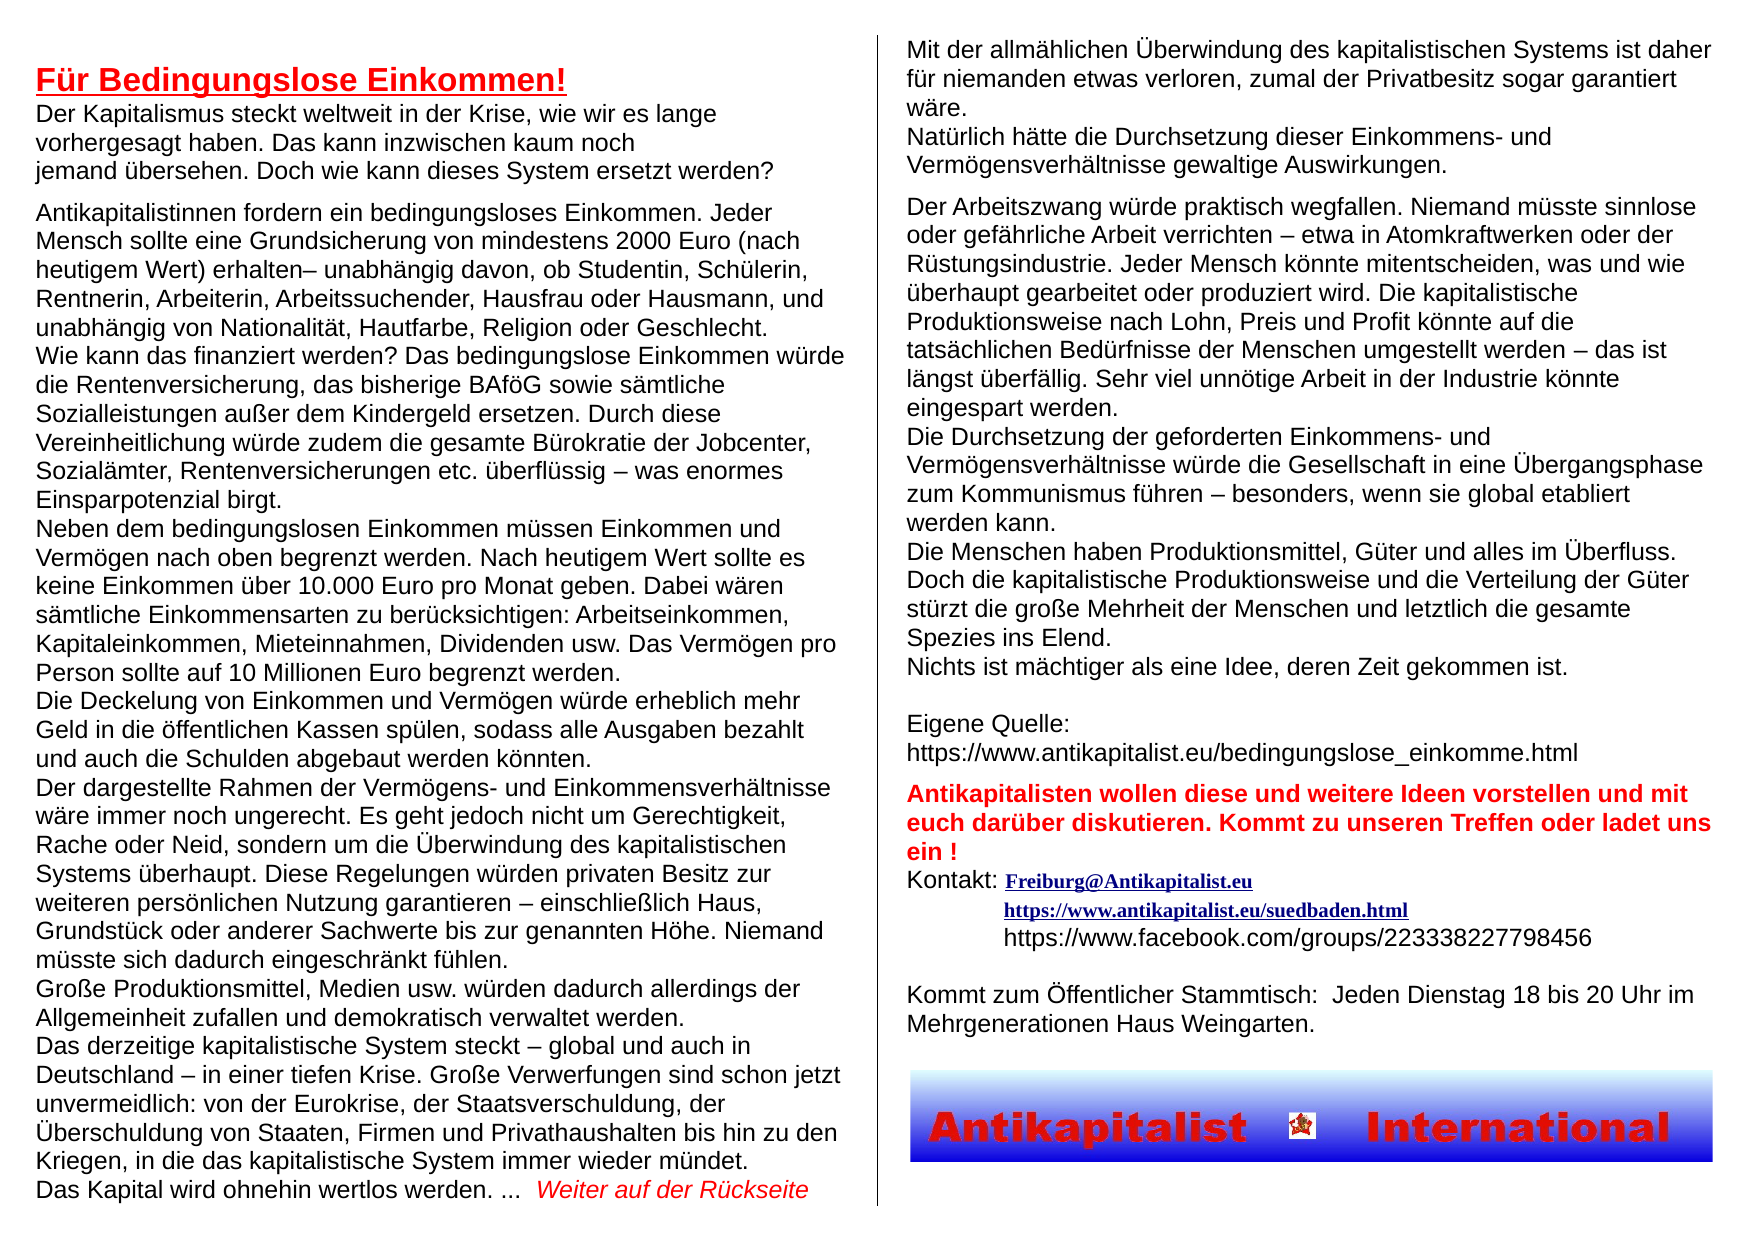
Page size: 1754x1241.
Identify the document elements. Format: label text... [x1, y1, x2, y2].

text Antikapitalisten wollen diese und weitere Ideen vorstellen und mit euch darüber diskutieren. Kommt zu unseren Treffen oder ladet uns ein ! Kontakt: Freiburg@Antikapitalist.eu https://www.antikapitalist.eu/suedbaden.html https://www.facebook.com/groups/223338227798456 Kommt zum Öffentlicher Stammtisch: Jeden Dienstag 18 bis 20 Uhr im Mehrgenerationen Haus Weingarten. [906, 779, 1748, 1062]
picture [910, 1070, 1713, 1162]
text Mit der allmählichen Überwindung des kapitalistischen Systems ist daher für niemanden etwas verloren, zumal der Privatbesitz sogar garantiert wäre. Natürlich hätte die Durchsetzung dieser Einkommens- und Vermögensverhältnisse gewaltige Auswirkungen. [906, 35, 1718, 179]
text Der Arbeitszwang würde praktisch wegfallen. Niemand müsste sinnlose oder gefährliche Arbeit verrichten – etwa in Atomkraftwerken oder der Rüstungsindustrie. Jeder Mensch könnte mitentscheiden, was und wie überhaupt gearbeitet oder produziert wird. Die kapitalistische Produktionsweise nach Lohn, Preis und Profit könnte auf die tatsächlichen Bedürfnisse der Menschen umgestellt werden – das ist längst überfällig. Sehr viel unnötige Arbeit in der Industrie könnte eingespart werden. Die Durchsetzung der geforderten Einkommens- und Vermögensverhältnisse würde die Gesellschaft in eine Übergangsphase zum Kommunismus führen – besonders, wenn sie global etabliert werden kann. Die Menschen haben Produktionsmittel, Güter und alles im Überfluss. Doch die kapitalistische Produktionsweise und die Verteilung der Güter stürzt die große Mehrheit der Menschen und letztlich die gesamte Spezies ins Elend. Nichts ist mächtiger als eine Idee, deren Zeit gekommen ist. Eigene Quelle: https://www.antikapitalist.eu/bedingungslose_einkomme.html [906, 192, 1718, 767]
subtitle Für Bedingungslose Einkommen! Der Kapitalismus steckt weltweit in der Krise, wie wir es lange vorhergesagt haben. Das kann inzwischen kaum noch jemand übersehen. Doch wie kann dieses System ersetzt werden? [35, 60, 847, 185]
text Antikapitalistinnen fordern ein bedingungsloses Einkommen. Jeder Mensch sollte eine Grundsicherung von mindestens 2000 Euro (nach heutigem Wert) erhalten– unabhängig davon, ob Studentin, Schülerin, Rentnerin, Arbeiterin, Arbeitssuchender, Hausfrau oder Hausmann, und unabhängig von Nationalität, Hautfarbe, Religion oder Geschlecht. Wie kann das finanziert werden? Das bedingungslose Einkommen würde die Rentenversicherung, das bisherige BAföG sowie sämtliche Sozialleistungen außer dem Kindergeld ersetzen. Durch diese Vereinheitlichung würde zudem die gesamte Bürokratie der Jobcenter, Sozialämter, Rentenversicherungen etc. überflüssig – was enormes Einsparpotenzial birgt. Neben dem bedingungslosen Einkommen müssen Einkommen und Vermögen nach oben begrenzt werden. Nach heutigem Wert sollte es keine Einkommen über 10.000 Euro pro Monat geben. Dabei wären sämtliche Einkommensarten zu berücksichtigen: Arbeitseinkommen, Kapitaleinkommen, Mieteinnahmen, Dividenden usw. Das Vermögen pro Person sollte auf 10 Millionen Euro begrenzt werden. Die Deckelung von Einkommen und Vermögen würde erheblich mehr Geld in die öffentlichen Kassen spülen, sodass alle Ausgaben bezahlt und auch die Schulden abgebaut werden könnten. Der dargestellte Rahmen der Vermögens- und Einkommensverhältnisse wäre immer noch ungerecht. Es geht jedoch nicht um Gerechtigkeit, Rache oder Neid, sondern um die Überwindung des kapitalistischen Systems überhaupt. Diese Regelungen würden privaten Besitz zur weiteren persönlichen Nutzung garantieren – einschließlich Haus, Grundstück oder anderer Sachwerte bis zur genannten Höhe. Niemand müsste sich dadurch eingeschränkt fühlen. Große Produktionsmittel, Medien usw. würden dadurch allerdings der Allgemeinheit zufallen und demokratisch verwaltet werden. Das derzeitige kapitalistische System steckt – global und auch in Deutschland – in einer tiefen Krise. Große Verwerfungen sind schon jetzt unvermeidlich: von der Eurokrise, der Staatsverschuldung, der Überschuldung von Staaten, Firmen und Privathaushalten bis hin zu den Kriegen, in die das kapitalistische System immer wieder mündet. Das Kapital wird ohnehin wertlos werden. ... Weiter auf der Rückseite [35, 198, 847, 1204]
